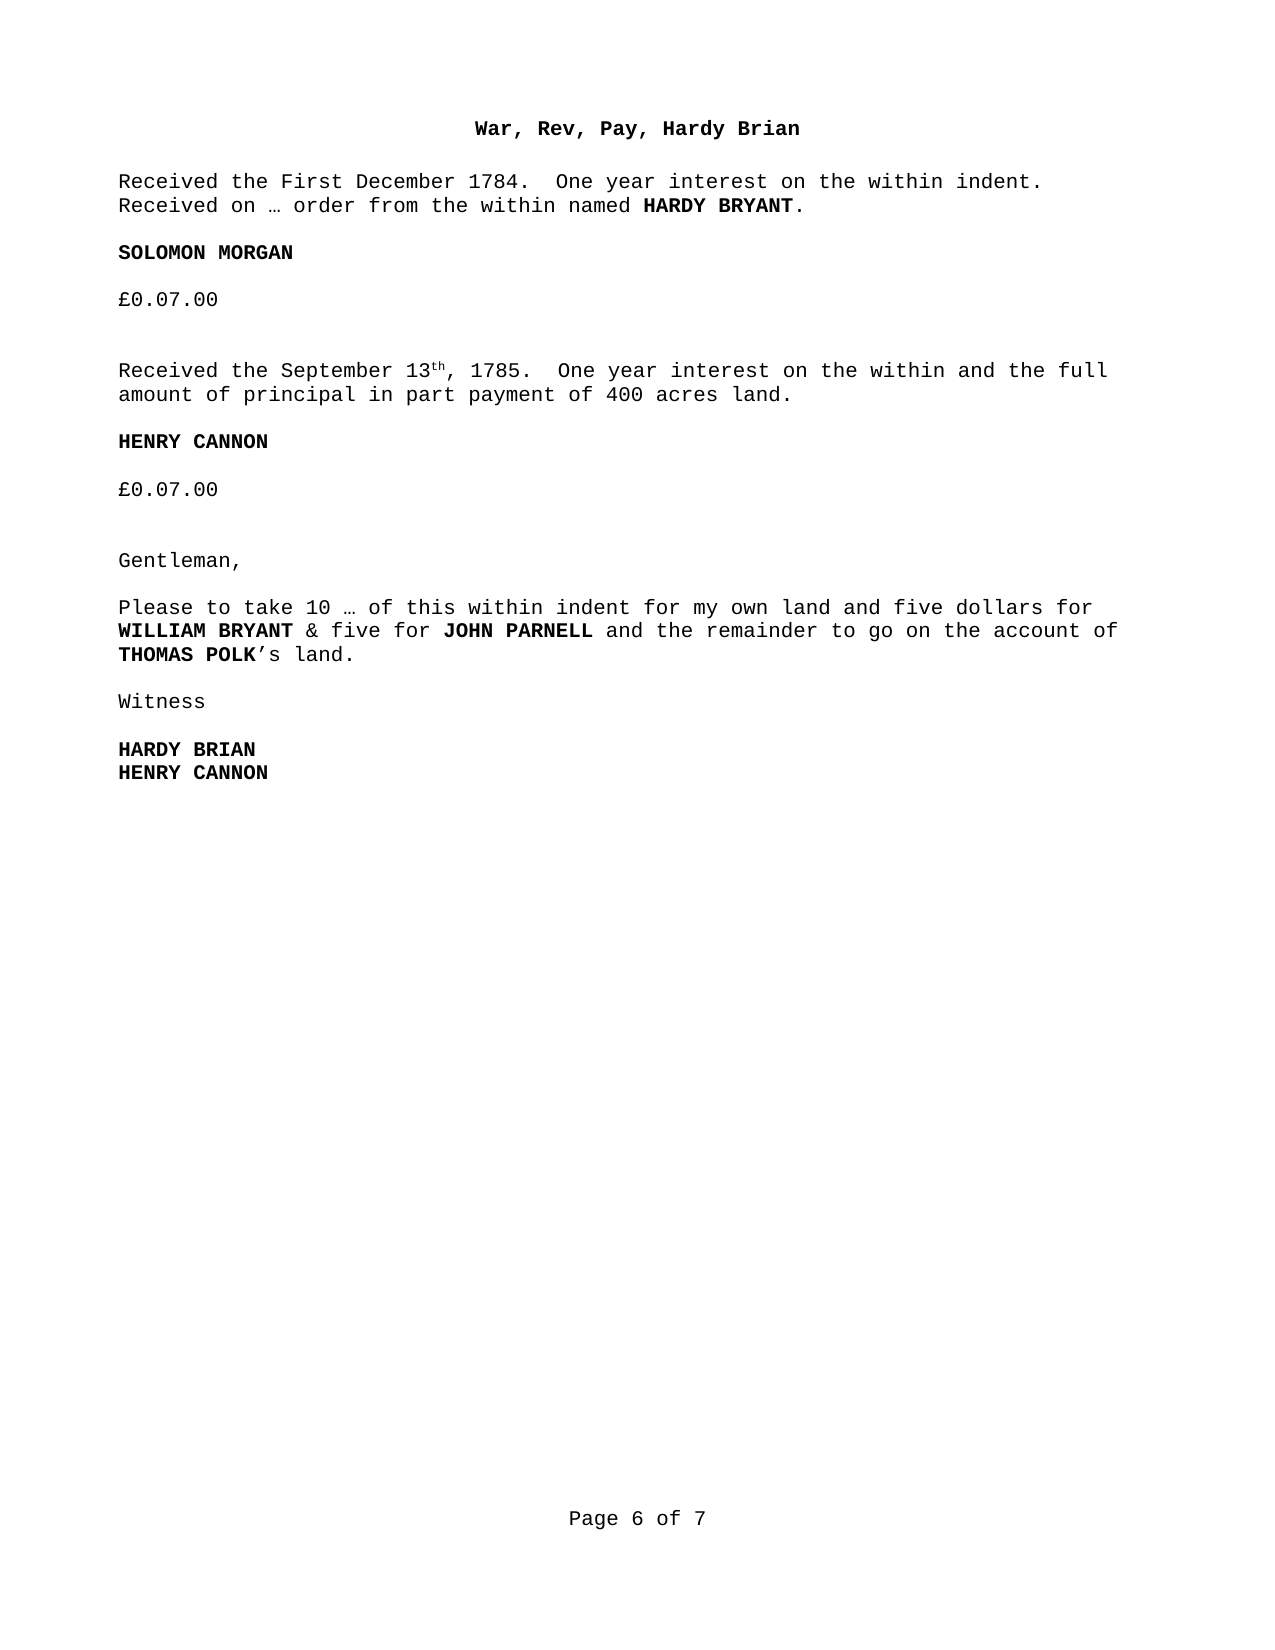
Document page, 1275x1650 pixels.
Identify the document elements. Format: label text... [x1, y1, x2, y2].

text Solomon Morgan [118, 242, 1157, 266]
text Henry Cannon [118, 762, 1157, 786]
text £0.07.00 [118, 479, 1157, 502]
text Gentleman, [118, 549, 1157, 573]
text Witness [118, 691, 1157, 715]
text Hardy Brian [118, 739, 1157, 762]
text Received the September 13th, 1785. One year interest on the within and the full amount of principal in part payment of 400 acres land. [118, 360, 1157, 408]
text Received the First December 1784. One year interest on the within indent. Received on … order from the within named Hardy Bryant. [118, 171, 1157, 218]
text Henry Cannon [118, 431, 1157, 455]
text £0.07.00 [118, 289, 1157, 313]
text Please to take 10 … of this within indent for my own land and five dollars for William Bryant & five for John Parnell and the remainder to go on the account of Thomas Polk’s land. [118, 597, 1157, 668]
